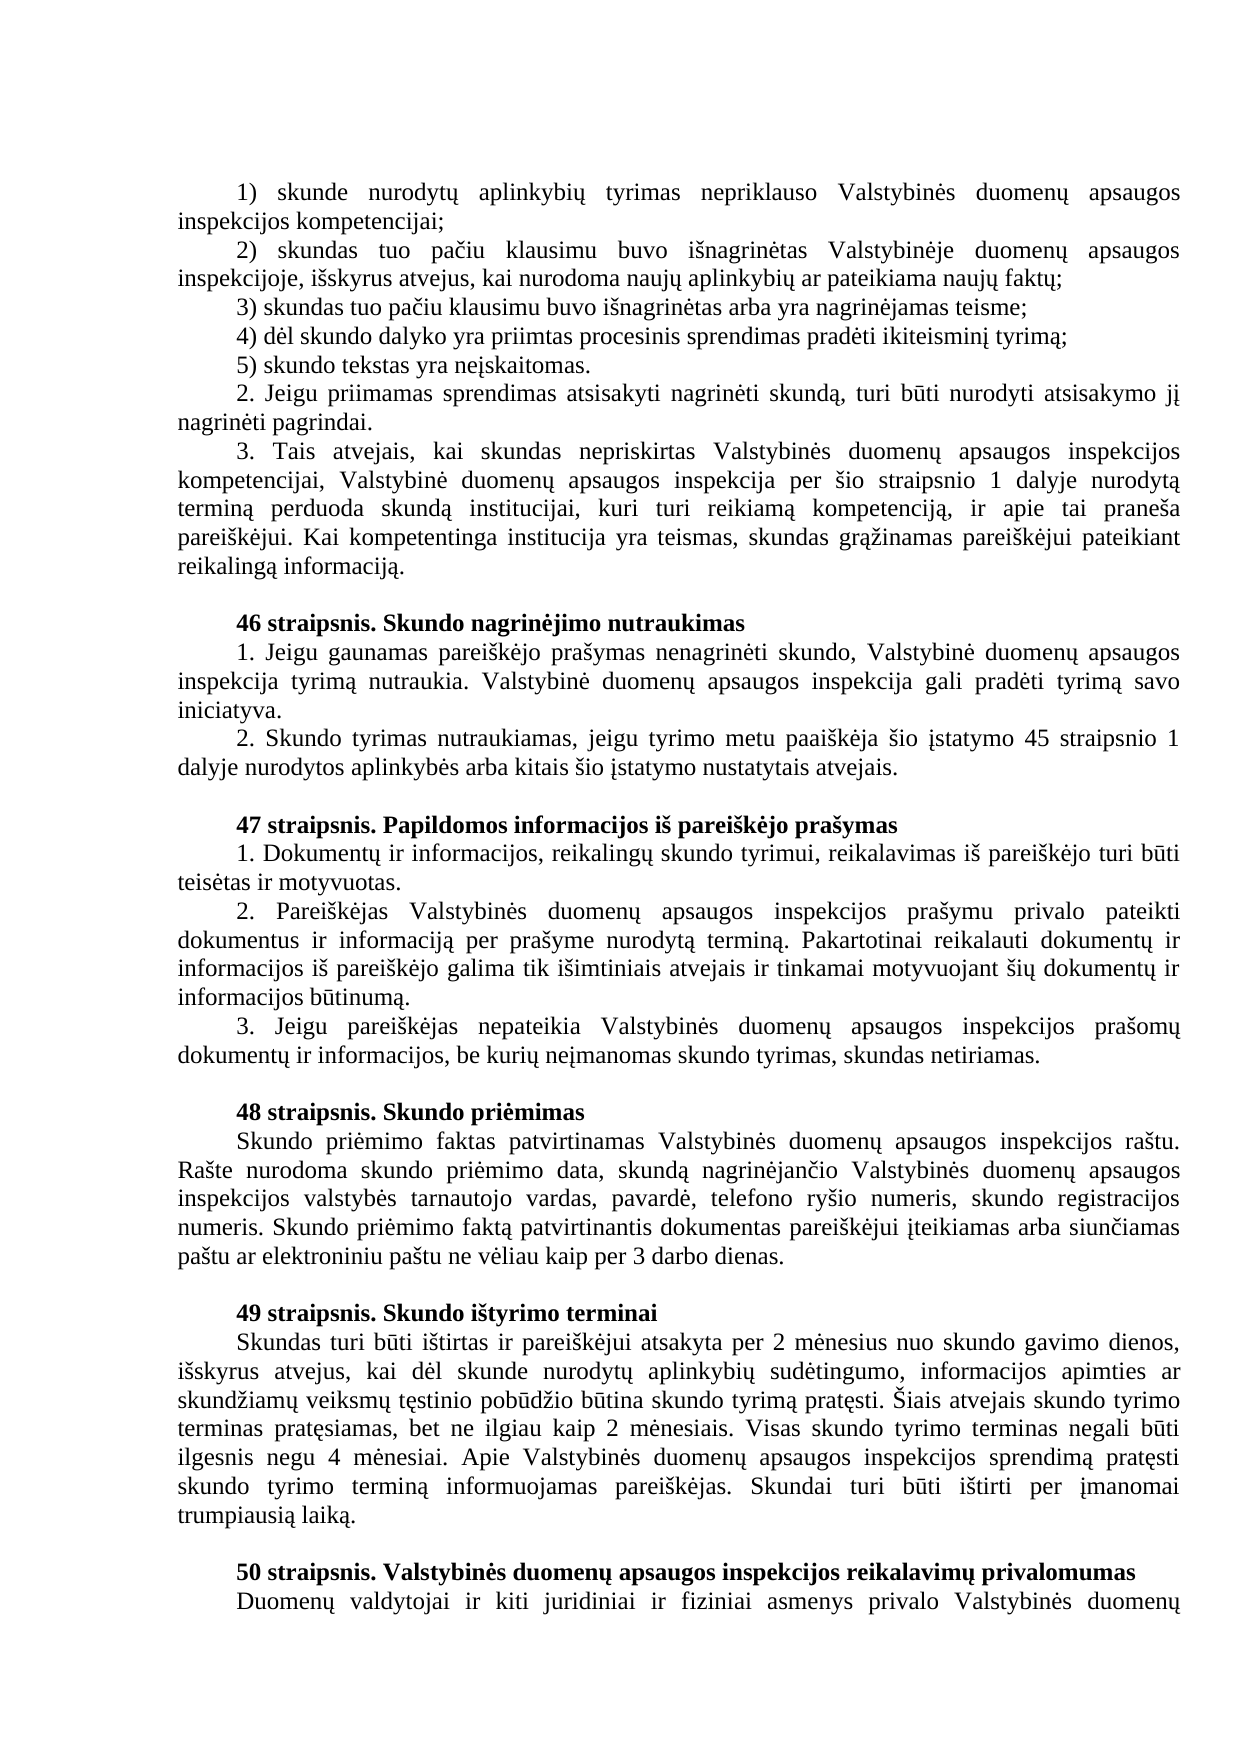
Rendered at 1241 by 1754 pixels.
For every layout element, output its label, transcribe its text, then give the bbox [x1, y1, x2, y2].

text 50 straipsnis. Valstybinės duomenų apsaugos inspekcijos reikalavimų privalomumas [236, 1557, 1181, 1586]
text 46 straipsnis. Skundo nagrinėjimo nutraukimas [177, 608, 1181, 637]
text 2. Pareiškėjas Valstybinės duomenų apsaugos inspekcijos prašymu privalo pateikti dokumentus ir informaciją per prašyme nurodytą terminą. Pakartotinai reikalauti dokumentų ir informacijos iš pareiškėjo galima tik išimtiniais atvejais ir tinkamai motyvuojant šių dokumentų ir informacijos būtinumą. [177, 896, 1181, 1011]
text 1. Jeigu gaunamas pareiškėjo prašymas nenagrinėti skundo, Valstybinė duomenų apsaugos inspekcija tyrimą nutraukia. Valstybinė duomenų apsaugos inspekcija gali pradėti tyrimą savo iniciatyva. [177, 637, 1181, 723]
text 2. Skundo tyrimas nutraukiamas, jeigu tyrimo metu paaiškėja šio įstatymo 45 straipsnio 1 dalyje nurodytos aplinkybės arba kitais šio įstatymo nustatytais atvejais. [177, 723, 1181, 781]
text 1) skunde nurodytų aplinkybių tyrimas nepriklauso Valstybinės duomenų apsaugos inspekcijos kompetencijai; [177, 177, 1181, 235]
text 1. Dokumentų ir informacijos, reikalingų skundo tyrimui, reikalavimas iš pareiškėjo turi būti teisėtas ir motyvuotas. [177, 838, 1181, 896]
text Skundo priėmimo faktas patvirtinamas Valstybinės duomenų apsaugos inspekcijos raštu. Rašte nurodoma skundo priėmimo data, skundą nagrinėjančio Valstybinės duomenų apsaugos inspekcijos valstybės tarnautojo vardas, pavardė, telefono ryšio numeris, skundo registracijos numeris. Skundo priėmimo faktą patvirtinantis dokumentas pareiškėjui įteikiamas arba siunčiamas paštu ar elektroniniu paštu ne vėliau kaip per 3 darbo dienas. [177, 1126, 1181, 1270]
text 5) skundo tekstas yra neįskaitomas. [177, 350, 1181, 378]
text 2) skundas tuo pačiu klausimu buvo išnagrinėtas Valstybinėje duomenų apsaugos inspekcijoje, išskyrus atvejus, kai nurodoma naujų aplinkybių ar pateikiama naujų faktų; [177, 235, 1181, 292]
text Skundas turi būti ištirtas ir pareiškėjui atsakyta per 2 mėnesius nuo skundo gavimo dienos, išskyrus atvejus, kai dėl skunde nurodytų aplinkybių sudėtingumo, informacijos apimties ar skundžiamų veiksmų tęstinio pobūdžio būtina skundo tyrimą pratęsti. Šiais atvejais skundo tyrimo terminas pratęsiamas, bet ne ilgiau kaip 2 mėnesiais. Visas skundo tyrimo terminas negali būti ilgesnis negu 4 mėnesiai. Apie Valstybinės duomenų apsaugos inspekcijos sprendimą pratęsti skundo tyrimo terminą informuojamas pareiškėjas. Skundai turi būti ištirti per įmanomai trumpiausią laiką. [177, 1327, 1181, 1528]
text 49 straipsnis. Skundo ištyrimo terminai [177, 1298, 1181, 1327]
text 3) skundas tuo pačiu klausimu buvo išnagrinėtas arba yra nagrinėjamas teisme; [177, 292, 1181, 321]
text 4) dėl skundo dalyko yra priimtas procesinis sprendimas pradėti ikiteisminį tyrimą; [177, 321, 1181, 350]
text 2. Jeigu priimamas sprendimas atsisakyti nagrinėti skundą, turi būti nurodyti atsisakymo jį nagrinėti pagrindai. [177, 378, 1181, 436]
text 47 straipsnis. Papildomos informacijos iš pareiškėjo prašymas [177, 810, 1181, 838]
text 3. Tais atvejais, kai skundas nepriskirtas Valstybinės duomenų apsaugos inspekcijos kompetencijai, Valstybinė duomenų apsaugos inspekcija per šio straipsnio 1 dalyje nurodytą terminą perduoda skundą institucijai, kuri turi reikiamą kompetenciją, ir apie tai praneša pareiškėjui. Kai kompetentinga institucija yra teismas, skundas grąžinamas pareiškėjui pateikiant reikalingą informaciją. [177, 436, 1181, 580]
text 3. Jeigu pareiškėjas nepateikia Valstybinės duomenų apsaugos inspekcijos prašomų dokumentų ir informacijos, be kurių neįmanomas skundo tyrimas, skundas netiriamas. [177, 1011, 1181, 1068]
text Duomenų valdytojai ir kiti juridiniai ir fiziniai asmenys privalo Valstybinės duomenų [177, 1586, 1181, 1615]
text 48 straipsnis. Skundo priėmimas [177, 1097, 1181, 1126]
